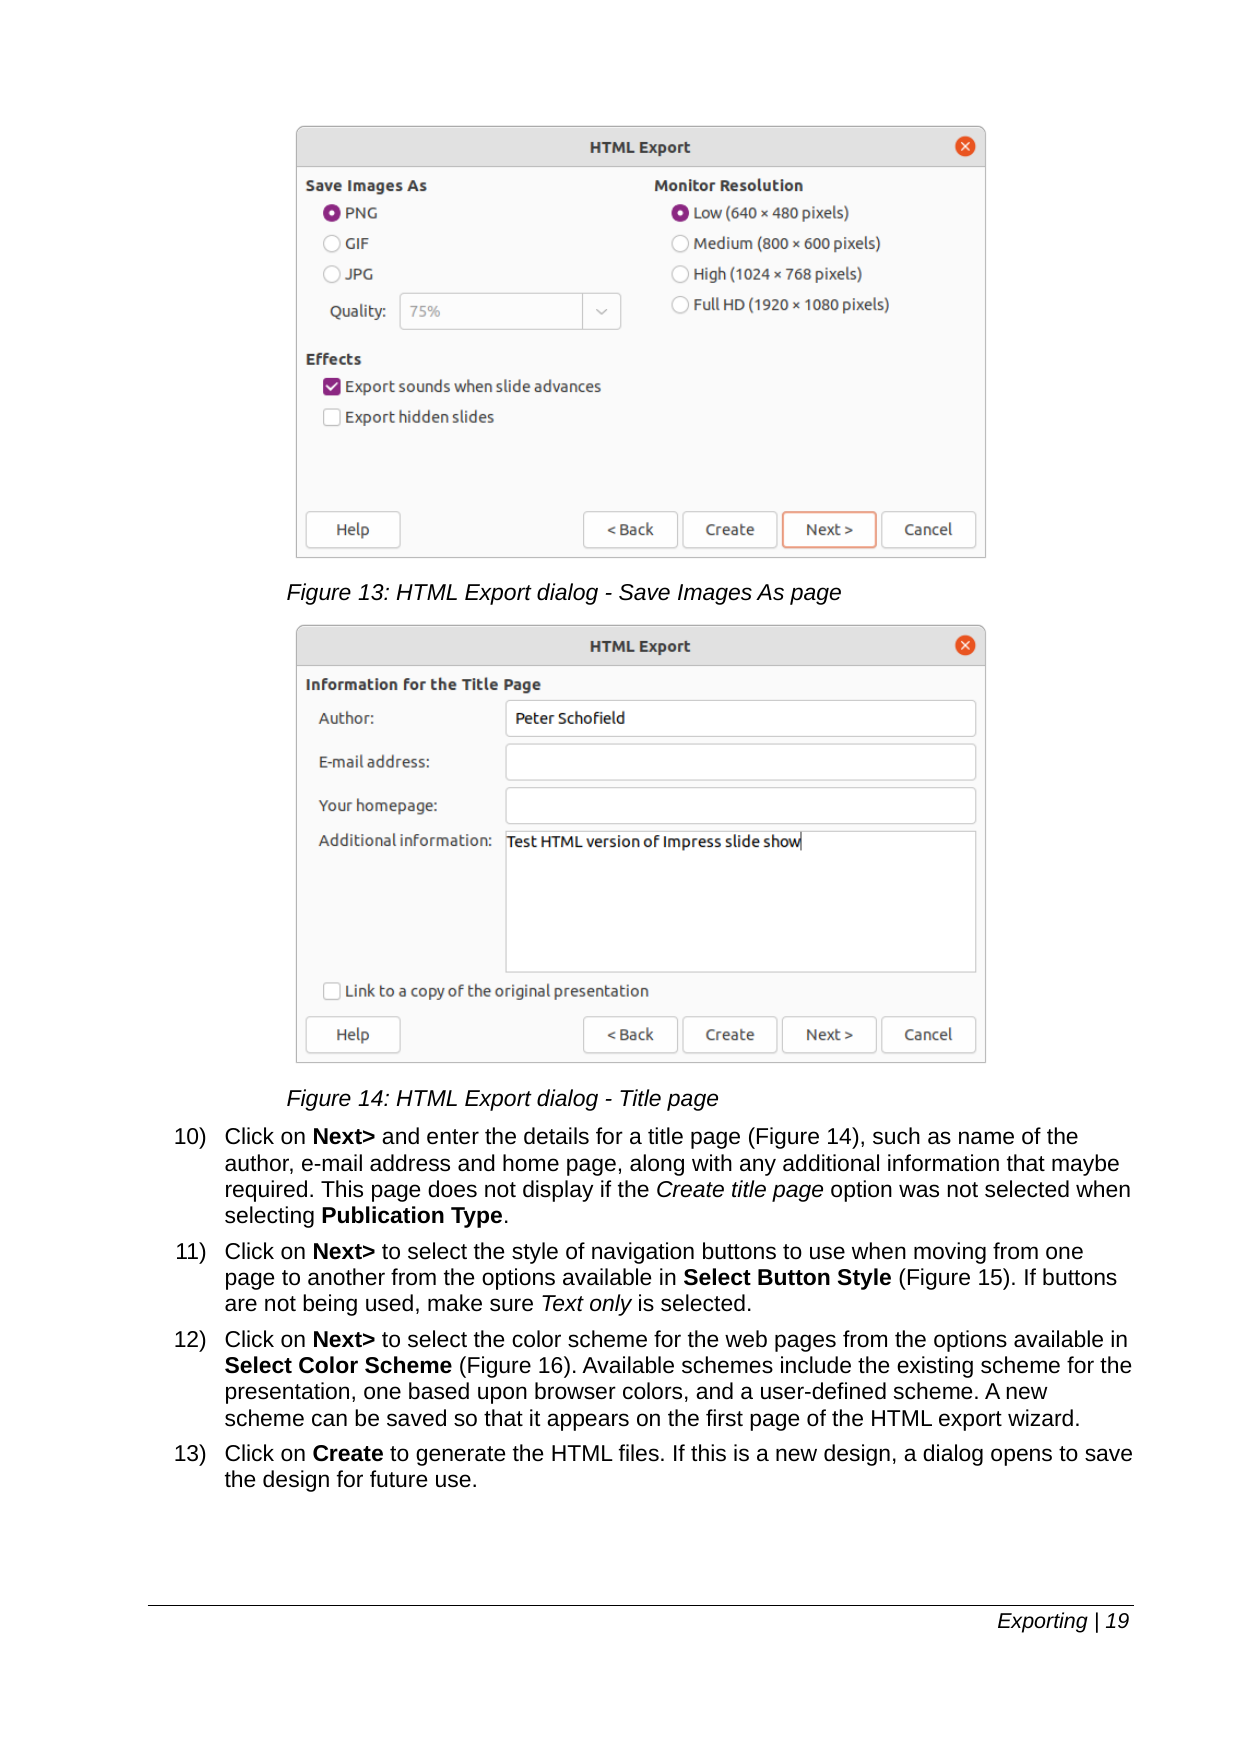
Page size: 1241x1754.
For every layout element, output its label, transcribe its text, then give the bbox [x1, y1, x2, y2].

picture [286, 118, 996, 568]
text Figure 13: HTML Export dialog - Save Images As page [286, 579, 995, 606]
list Click on Next> and enter the details for a title page (Figure 14), such as name of the author, e-mail address and home page, along with any additional information that maybe required. This page does not display if the Create title page option was not selected when selecting Publication Type. [207, 1123, 1134, 1229]
picture [286, 617, 996, 1073]
list Click on Create to generate the HTML files. If this is a new design, a dialog opens to save the design for future use. [207, 1440, 1134, 1492]
list Click on Next> to select the color scheme for the web pages from the options available in Select Color Scheme (Figure 16). Available schemes include the existing scheme for the presentation, one based upon browser colors, and a user-defined scheme. A new scheme can be saved so that it appears on the first page of the HTML export wizard. [207, 1326, 1134, 1431]
text Figure 14: HTML Export dialog - Title page [286, 1085, 995, 1111]
list Click on Next> to select the style of navigation buttons to use when moving from one page to another from the options available in Select Button Style (Figure 15). If buttons are not being used, make sure Text only is selected. [207, 1238, 1134, 1317]
